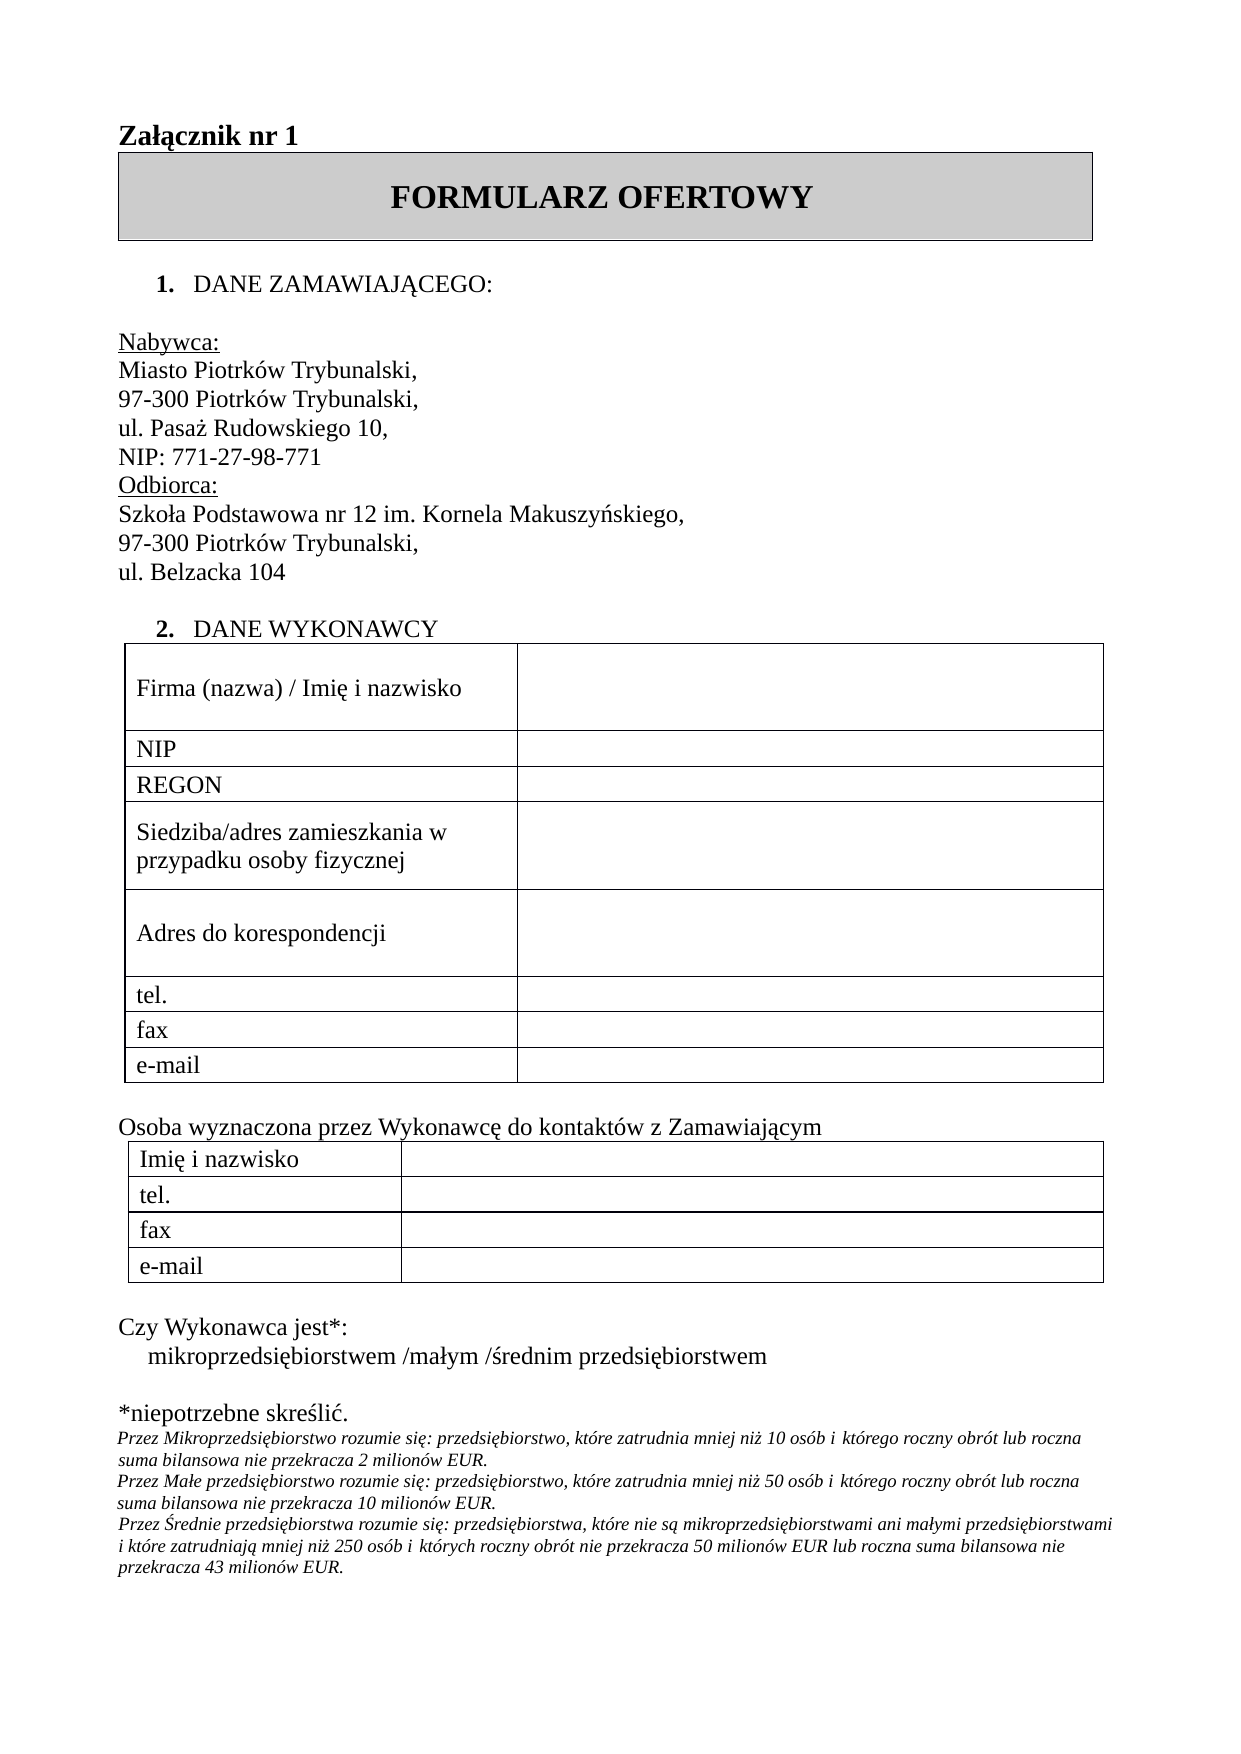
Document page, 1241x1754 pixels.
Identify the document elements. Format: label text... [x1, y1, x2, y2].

table_cell Siedziba/adres zamieszkania w przypadku osoby fizycznej [126, 802, 517, 888]
table_cell fax [126, 1012, 517, 1047]
table_cell tel. [126, 977, 517, 1011]
table_cell [518, 802, 1103, 888]
text Załącznik nr 1 [118, 118, 1122, 152]
table_cell Adres do korespondencji [126, 890, 517, 976]
list DANE ZAMAWIAJĄCEGO: [156, 269, 1122, 298]
text Przez Mikroprzedsiębiorstwo rozumie się: przedsiębiorstwo, które zatrudnia mniej niż 10 osób i którego roczny obrót lub roczna suma bilansowa nie przekracza 2 milionów EUR. [117, 1427, 1122, 1470]
table_cell e-mail [126, 1048, 517, 1082]
table_header FORMULARZ OFERTOWY [119, 153, 1092, 239]
text Nabywca: Miasto Piotrków Trybunalski, 97-300 Piotrków Trybunalski, ul. Pasaż Rudowskiego 10, NIP: 771-27-98-771 Odbiorca: Szkoła Podstawowa nr 12 im. Kornela Makuszyńskiego, 97-300 Piotrków Trybunalski, ul. Belzacka 104 [118, 327, 1122, 586]
table_cell [402, 1213, 1103, 1247]
text Przez Średnie przedsiębiorstwa rozumie się: przedsiębiorstwa, które nie są mikroprzedsiębiorstwami ani małymi przedsiębiorstwami i które zatrudniają mniej niż 250 osób i których roczny obrót nie przekracza 50 milionów EUR lub roczna suma bilansowa nie przekracza 43 milionów EUR. [118, 1513, 1122, 1578]
table_cell REGON [126, 767, 517, 801]
table_cell [518, 1048, 1103, 1082]
list DANE WYKONAWCY [156, 614, 1122, 643]
table_cell fax [129, 1213, 401, 1247]
table_header [518, 644, 1103, 730]
table_cell tel. [129, 1177, 401, 1211]
list mikroprzedsiębiorstwem /małym /średnim przedsiębiorstwem [148, 1341, 1122, 1369]
table_cell [518, 977, 1103, 1011]
table_cell [518, 1012, 1103, 1047]
text Czy Wykonawca jest*: [118, 1312, 1122, 1341]
table_cell [402, 1248, 1103, 1282]
table_cell [518, 890, 1103, 976]
table_cell NIP [126, 731, 517, 766]
text Osoba wyznaczona przez Wykonawcę do kontaktów z Zamawiającym [118, 1112, 1122, 1141]
table_cell [518, 731, 1103, 766]
table_header Imię i nazwisko [129, 1142, 401, 1176]
text Przez Małe przedsiębiorstwo rozumie się: przedsiębiorstwo, które zatrudnia mniej niż 50 osób i którego roczny obrót lub roczna suma bilansowa nie przekracza 10 milionów EUR. [117, 1470, 1122, 1513]
table_header Firma (nazwa) / Imię i nazwisko [126, 644, 517, 730]
table_header [402, 1142, 1103, 1176]
table_cell e-mail [129, 1248, 401, 1282]
table_cell [518, 767, 1103, 801]
table_cell [402, 1177, 1103, 1211]
text *niepotrzebne skreślić. [118, 1398, 1122, 1427]
